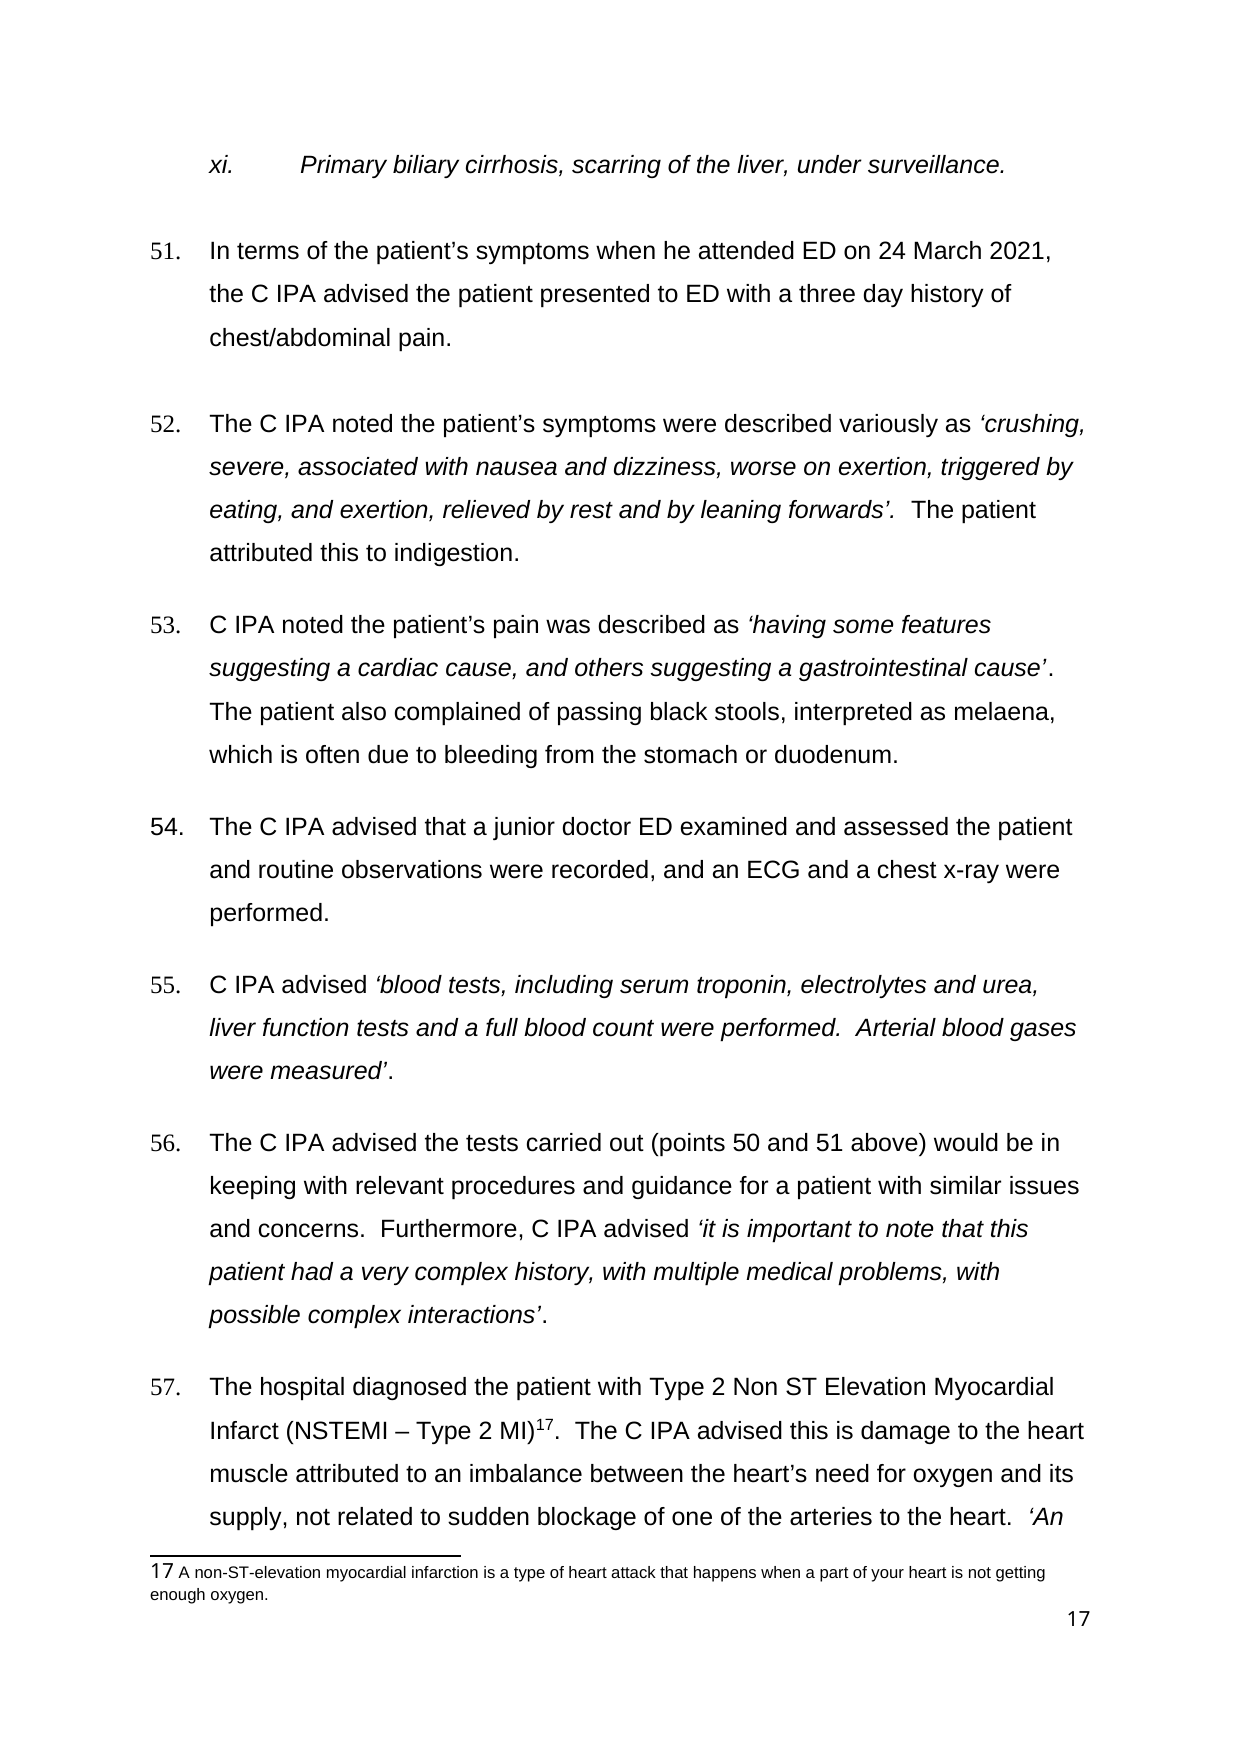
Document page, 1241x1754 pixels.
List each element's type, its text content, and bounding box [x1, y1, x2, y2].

list The C IPA advised that a junior doctor ED examined and assessed the patient and routine observations were recorded, and an ECG and a chest x-ray were performed. [150, 812, 1090, 927]
list xi. Primary biliary cirrhosis, scarring of the liver, under surveillance. [209, 150, 1090, 179]
list The hospital diagnosed the patient with Type 2 Non ST Elevation Myocardial Infarct (NSTEMI – Type 2 MI). The C IPA advised this is damage to the heart muscle attributed to an imbalance between the heart’s need for oxygen and its supply, not related to sudden blockage of one of the arteries to the heart. ‘An [150, 1372, 1090, 1531]
list C IPA noted the patient’s pain was described as ‘having some features suggesting a cardiac cause, and others suggesting a gastrointestinal cause’. The patient also complained of passing black stools, interpreted as melaena, which is often due to bleeding from the stomach or duodenum. [150, 610, 1090, 768]
list The C IPA noted the patient’s symptoms were described variously as ‘crushing, severe, associated with nausea and dizziness, worse on exertion, triggered by eating, and exertion, relieved by rest and by leaning forwards’. The patient attributed this to indigestion. [150, 409, 1090, 567]
list In terms of the patient’s symptoms when he attended ED on 24 March 2021, the C IPA advised the patient presented to ED with a three day history of chest/abdominal pain. [150, 236, 1090, 351]
list A non-ST-elevation myocardial infarction is a type of heart attack that happens when a part of your heart is not getting enough oxygen. [150, 1556, 1090, 1604]
list The C IPA advised the tests carried out (points 50 and 51 above) would be in keeping with relevant procedures and guidance for a patient with similar issues and concerns. Furthermore, C IPA advised ‘it is important to note that this patient had a very complex history, with multiple medical problems, with possible complex interactions’. [150, 1128, 1090, 1329]
list C IPA advised ‘blood tests, including serum troponin, electrolytes and urea, liver function tests and a full blood count were performed. Arterial blood gases were measured’. [150, 970, 1090, 1085]
